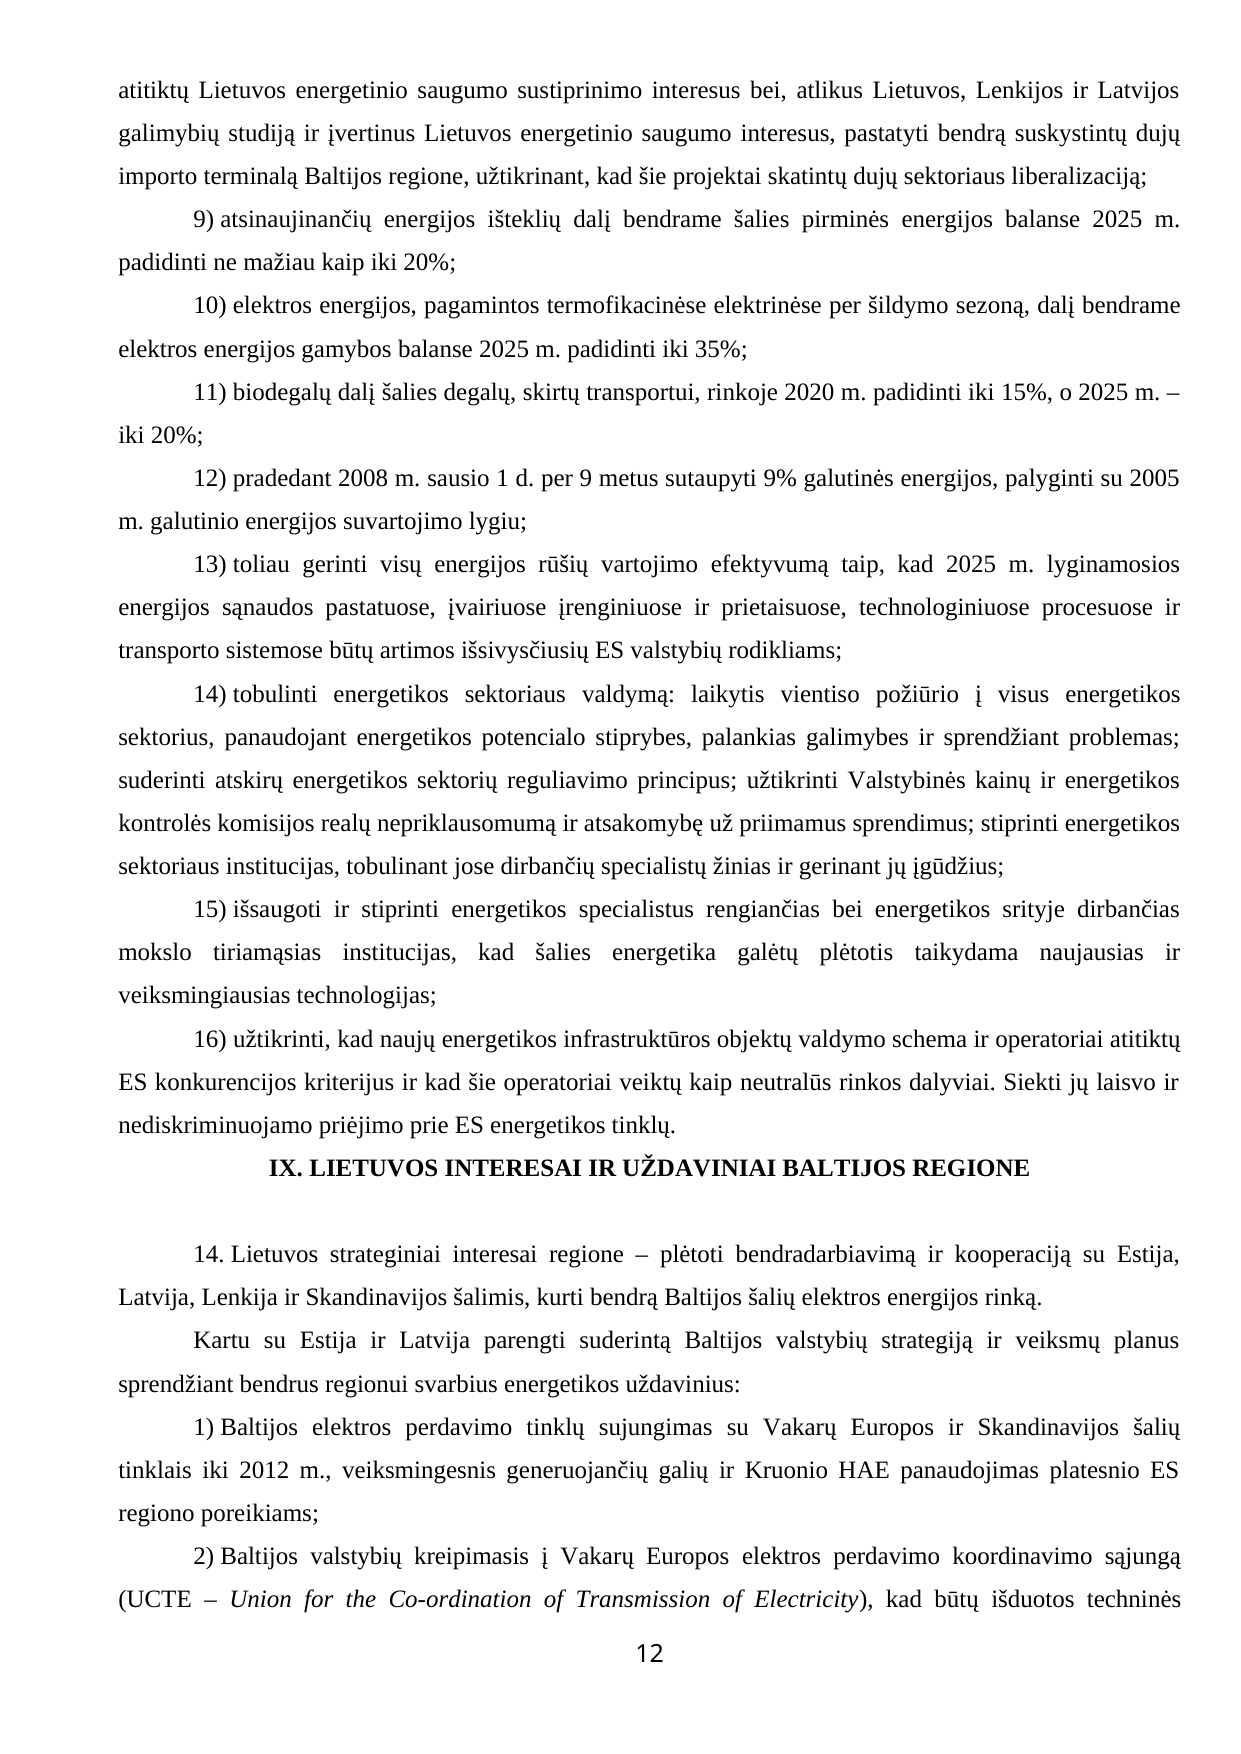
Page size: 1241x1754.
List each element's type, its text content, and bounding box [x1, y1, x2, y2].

text 16) užtikrinti, kad naujų energetikos infrastruktūros objektų valdymo schema ir operatoriai atitiktų ES konkurencijos kriterijus ir kad šie operatoriai veiktų kaip neutralūs rinkos dalyviai. Siekti jų laisvo ir nediskriminuojamo priėjimo prie ES energetikos tinklų. [118, 1024, 1181, 1139]
text atitiktų Lietuvos energetinio saugumo sustiprinimo interesus bei, atlikus Lietuvos, Lenkijos ir Latvijos galimybių studiją ir įvertinus Lietuvos energetinio saugumo interesus, pastatyti bendrą suskystintų dujų importo terminalą Baltijos regione, užtikrinant, kad šie projektai skatintų dujų sektoriaus liberalizaciją; [118, 75, 1181, 190]
text 15) išsaugoti ir stiprinti energetikos specialistus rengiančias bei energetikos srityje dirbančias mokslo tiriamąsias institucijas, kad šalies energetika galėtų plėtotis taikydama naujausias ir veiksmingiausias technologijas; [118, 894, 1181, 1009]
text 9) atsinaujinančių energijos išteklių dalį bendrame šalies pirminės energijos balanse 2025 m. padidinti ne mažiau kaip iki 20%; [118, 204, 1181, 276]
text IX. LIETUVOS INTERESAI IR UŽDAVINIAI BALTIJOS REGIONE [118, 1153, 1181, 1182]
text 2) Baltijos valstybių kreipimasis į Vakarų Europos elektros perdavimo koordinavimo sąjungą (UCTE – Union for the Co-ordination of Transmission of Electricity), kad būtų išduotos techninės [118, 1541, 1181, 1613]
text 14. Lietuvos strateginiai interesai regione – plėtoti bendradarbiavimą ir kooperaciją su Estija, Latvija, Lenkija ir Skandinavijos šalimis, kurti bendrą Baltijos šalių elektros energijos rinką. [118, 1239, 1181, 1311]
text 12) pradedant 2008 m. sausio 1 d. per 9 metus sutaupyti 9% galutinės energijos, palyginti su 2005 m. galutinio energijos suvartojimo lygiu; [118, 463, 1181, 535]
text 11) biodegalų dalį šalies degalų, skirtų transportui, rinkoje 2020 m. padidinti iki 15%, o 2025 m. – iki 20%; [118, 377, 1181, 449]
text 14) tobulinti energetikos sektoriaus valdymą: laikytis vientiso požiūrio į visus energetikos sektorius, panaudojant energetikos potencialo stiprybes, palankias galimybes ir sprendžiant problemas; suderinti atskirų energetikos sektorių reguliavimo principus; užtikrinti Valstybinės kainų ir energetikos kontrolės komisijos realų nepriklausomumą ir atsakomybę už priimamus sprendimus; stiprinti energetikos sektoriaus institucijas, tobulinant jose dirbančių specialistų žinias ir gerinant jų įgūdžius; [118, 679, 1181, 880]
text 10) elektros energijos, pagamintos termofikacinėse elektrinėse per šildymo sezoną, dalį bendrame elektros energijos gamybos balanse 2025 m. padidinti iki 35%; [118, 291, 1181, 362]
text 13) toliau gerinti visų energijos rūšių vartojimo efektyvumą taip, kad 2025 m. lyginamosios energijos sąnaudos pastatuose, įvairiuose įrenginiuose ir prietaisuose, technologiniuose procesuose ir transporto sistemose būtų artimos išsivysčiusių ES valstybių rodikliams; [118, 549, 1181, 664]
text Kartu su Estija ir Latvija parengti suderintą Baltijos valstybių strategiją ir veiksmų planus sprendžiant bendrus regionui svarbius energetikos uždavinius: [118, 1326, 1181, 1397]
text 1) Baltijos elektros perdavimo tinklų sujungimas su Vakarų Europos ir Skandinavijos šalių tinklais iki 2012 m., veiksmingesnis generuojančių galių ir Kruonio HAE panaudojimas platesnio ES regiono poreikiams; [118, 1412, 1181, 1527]
